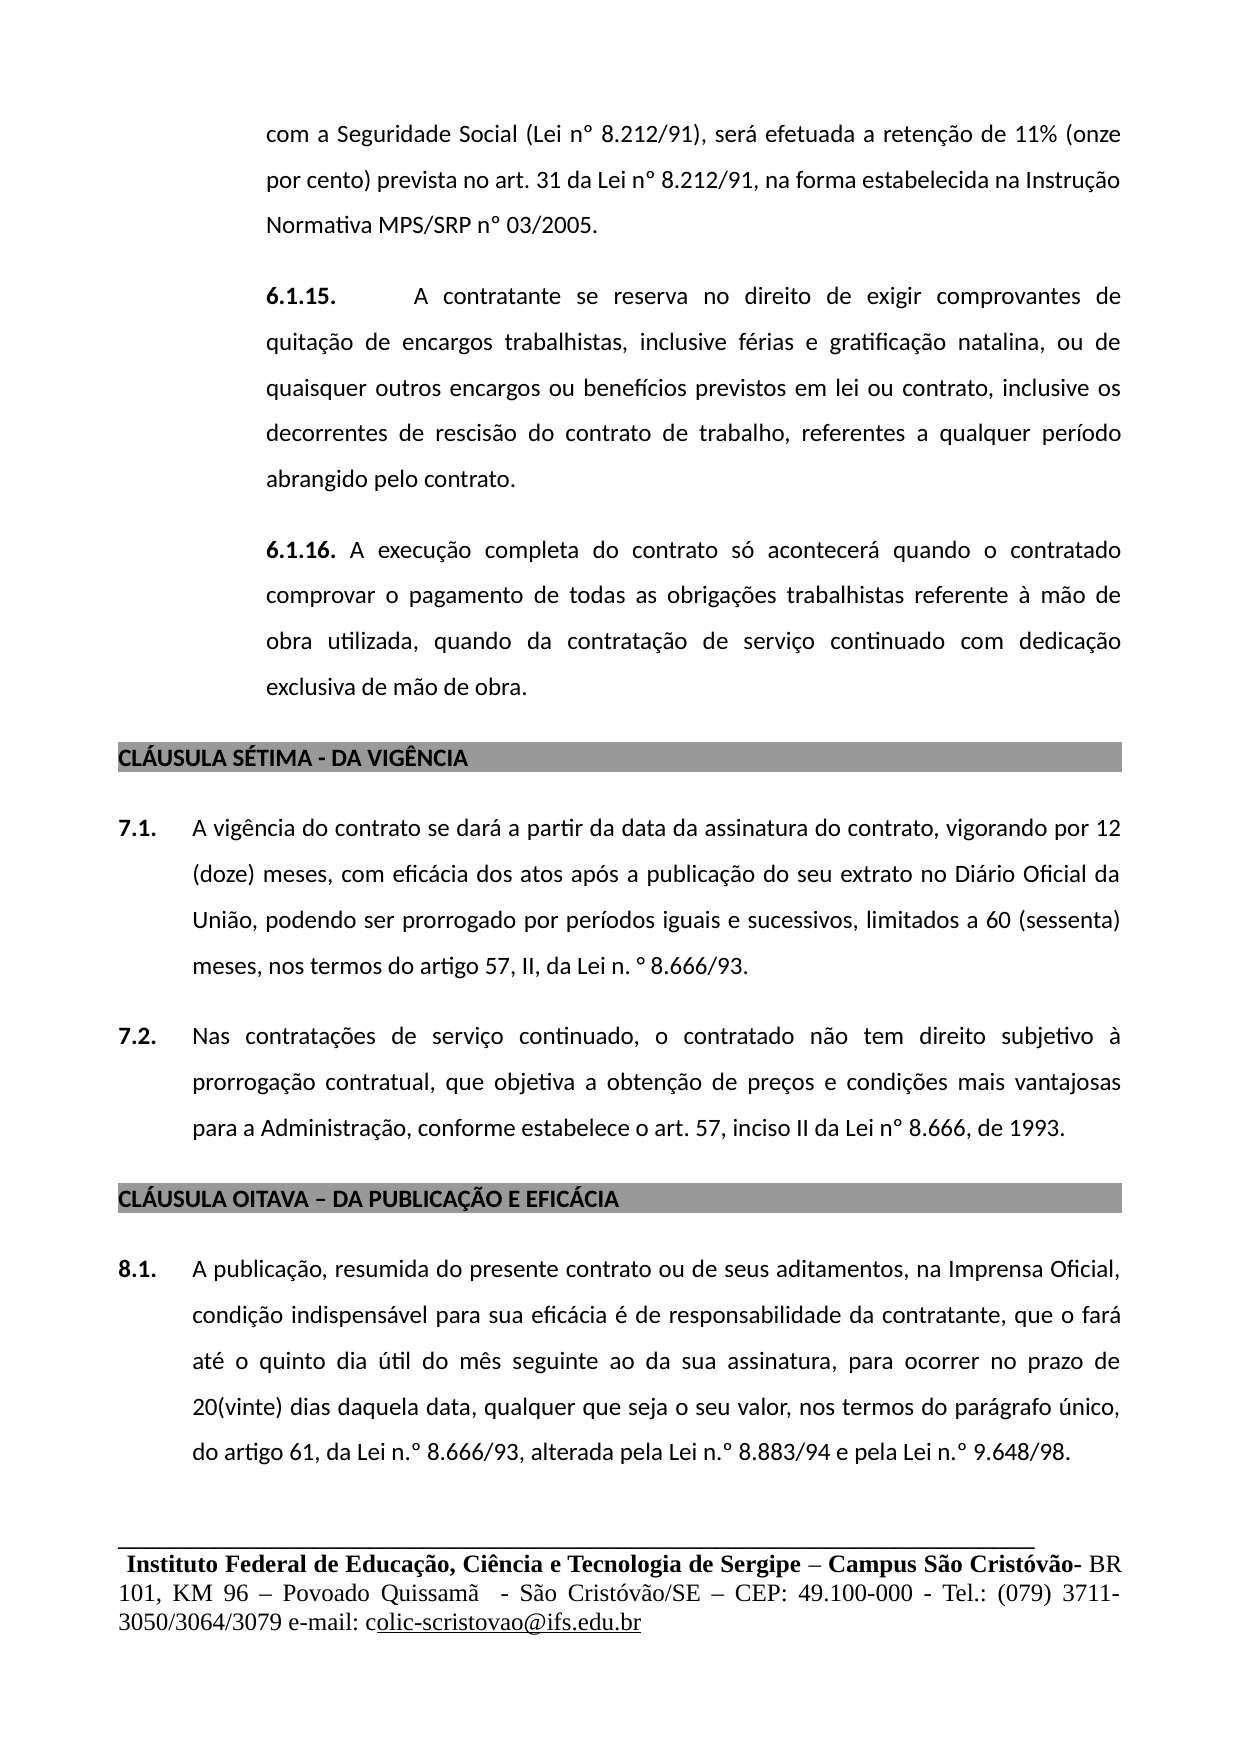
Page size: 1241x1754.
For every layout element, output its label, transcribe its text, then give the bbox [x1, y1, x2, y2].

text com a Seguridade Social (Lei nº 8.212/91), será efetuada a retenção de 11% (onze por cento) prevista no art. 31 da Lei nº 8.212/91, na forma estabelecida na Instrução Normativa MPS/SRP nº 03/2005. [118, 118, 1122, 240]
text 8.1. A publicação, resumida do presente contrato ou de seus aditamentos, na Imprensa Oficial, condição indispensável para sua eficácia é de responsabilidade da contratante, que o fará até o quinto dia útil do mês seguinte ao da sua assinatura, para ocorrer no prazo de 20(vinte) dias daquela data, qualquer que seja o seu valor, nos termos do parágrafo único, do artigo 61, da Lei n.º 8.666/93, alterada pela Lei n.º 8.883/94 e pela Lei n.º 9.648/98. [118, 1253, 1122, 1467]
text 6.1.15. A contratante se reserva no direito de exigir comprovantes de quitação de encargos trabalhistas, inclusive férias e gratificação natalina, ou de quaisquer outros encargos ou benefícios previstos em lei ou contrato, inclusive os decorrentes de rescisão do contrato de trabalho, referentes a qualquer período abrangido pelo contrato. [266, 280, 1122, 494]
text CLÁUSULA SÉTIMA - DA VIGÊNCIA [118, 742, 1122, 772]
text 7.2. Nas contratações de serviço continuado, o contratado não tem direito subjetivo à prorrogação contratual, que objetiva a obtenção de preços e condições mais vantajosas para a Administração, conforme estabelece o art. 57, inciso II da Lei nº 8.666, de 1993. [118, 1021, 1122, 1142]
text CLÁUSULA OITAVA – DA PUBLICAÇÃO E EFICÁCIA [118, 1183, 1122, 1213]
text 6.1.16. A execução completa do contrato só acontecerá quando o contratado comprovar o pagamento de todas as obrigações trabalhistas referente à mão de obra utilizada, quando da contratação de serviço continuado com dedicação exclusiva de mão de obra. [118, 534, 1122, 702]
text 7.1. A vigência do contrato se dará a partir da data da assinatura do contrato, vigorando por 12 (doze) meses, com eficácia dos atos após a publicação do seu extrato no Diário Oficial da União, podendo ser prorrogado por períodos iguais e sucessivos, limitados a 60 (sessenta) meses, nos termos do artigo 57, II, da Lei n. ° 8.666/93. [118, 813, 1122, 980]
